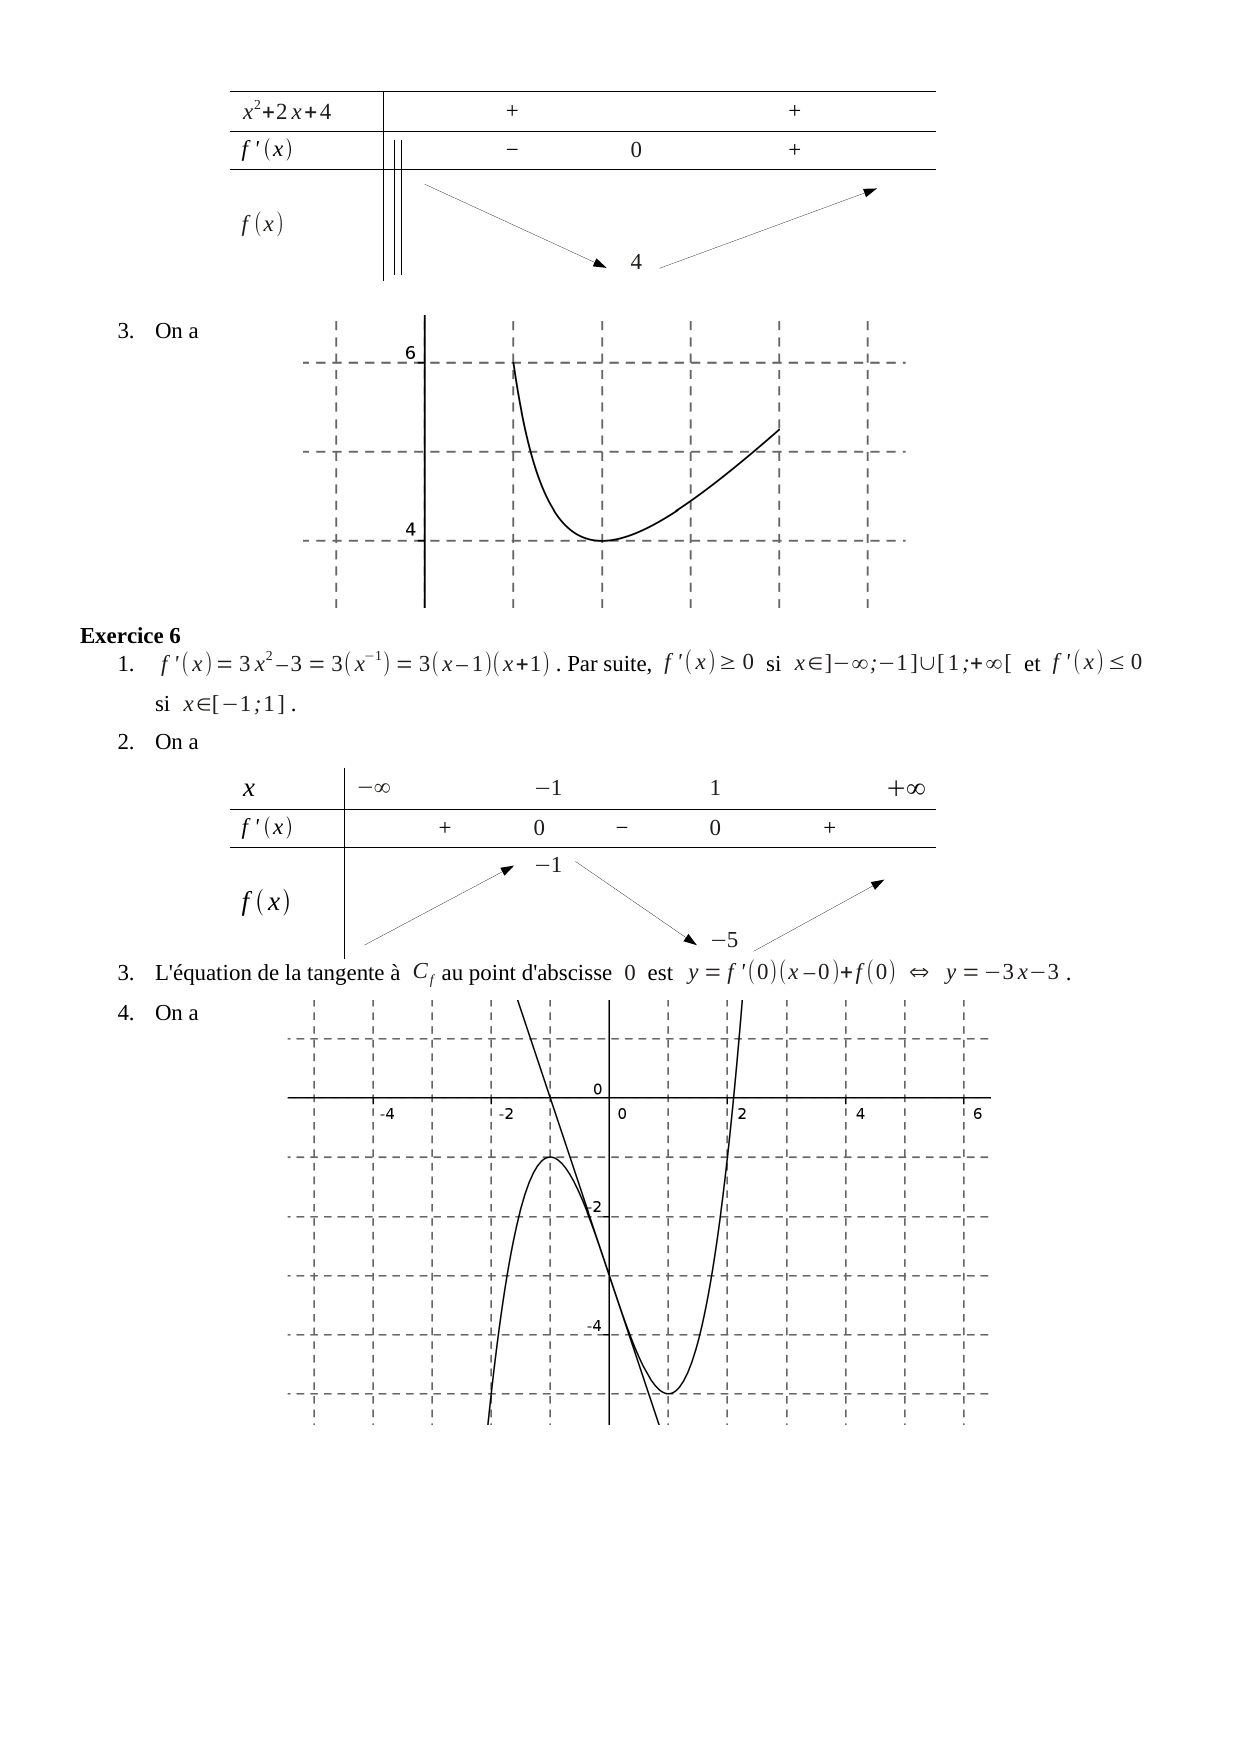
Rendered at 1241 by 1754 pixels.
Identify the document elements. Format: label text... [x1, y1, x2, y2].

list L'équation de la tangente à au point d'abscisse est . [117, 958, 1161, 987]
table_header [522, 768, 610, 809]
table_cell [619, 92, 736, 131]
table_header [610, 768, 698, 809]
table_cell [853, 92, 936, 131]
table_cell + [736, 132, 853, 169]
table_cell + [500, 92, 619, 131]
table_cell [345, 810, 432, 847]
list [906, 318, 1161, 343]
table_cell [230, 92, 383, 131]
list [991, 1000, 1161, 1063]
table_cell [619, 170, 736, 281]
picture [303, 315, 906, 608]
table_cell [384, 170, 500, 281]
table_cell [230, 132, 383, 169]
table_cell [522, 848, 610, 958]
list . Par suite, si et si . [117, 648, 1161, 717]
list On a [117, 729, 1161, 755]
table_cell [736, 170, 853, 239]
text Exercice 6 [80, 623, 1161, 648]
table_cell [345, 848, 432, 958]
table_cell − [500, 132, 619, 169]
table_cell [230, 170, 383, 281]
list On a [117, 318, 303, 343]
table_cell [610, 848, 698, 958]
table_cell [698, 810, 786, 847]
table_cell [853, 170, 936, 281]
table_cell [786, 848, 873, 932]
table_cell [874, 810, 936, 847]
table_header [230, 768, 344, 809]
table_cell [230, 810, 344, 847]
table_header [345, 768, 432, 809]
table_header [698, 768, 786, 809]
table_header [874, 768, 936, 809]
list On a [117, 1000, 287, 1063]
table_cell [874, 848, 936, 958]
table_cell [619, 132, 736, 169]
table_cell [384, 92, 500, 131]
picture [287, 1000, 991, 1425]
table_cell [698, 848, 786, 958]
table_cell [230, 848, 344, 958]
table_cell [522, 810, 610, 847]
table_cell [384, 132, 500, 169]
table_cell + [786, 810, 873, 847]
table_cell [786, 887, 873, 958]
table_cell [433, 848, 522, 958]
table_cell [736, 198, 853, 281]
table_cell [500, 170, 619, 281]
table_cell [853, 132, 936, 169]
table_cell + [433, 810, 522, 847]
table_header [433, 768, 522, 809]
table_header [786, 768, 873, 809]
table_cell + [736, 92, 853, 131]
table_cell − [610, 810, 698, 847]
